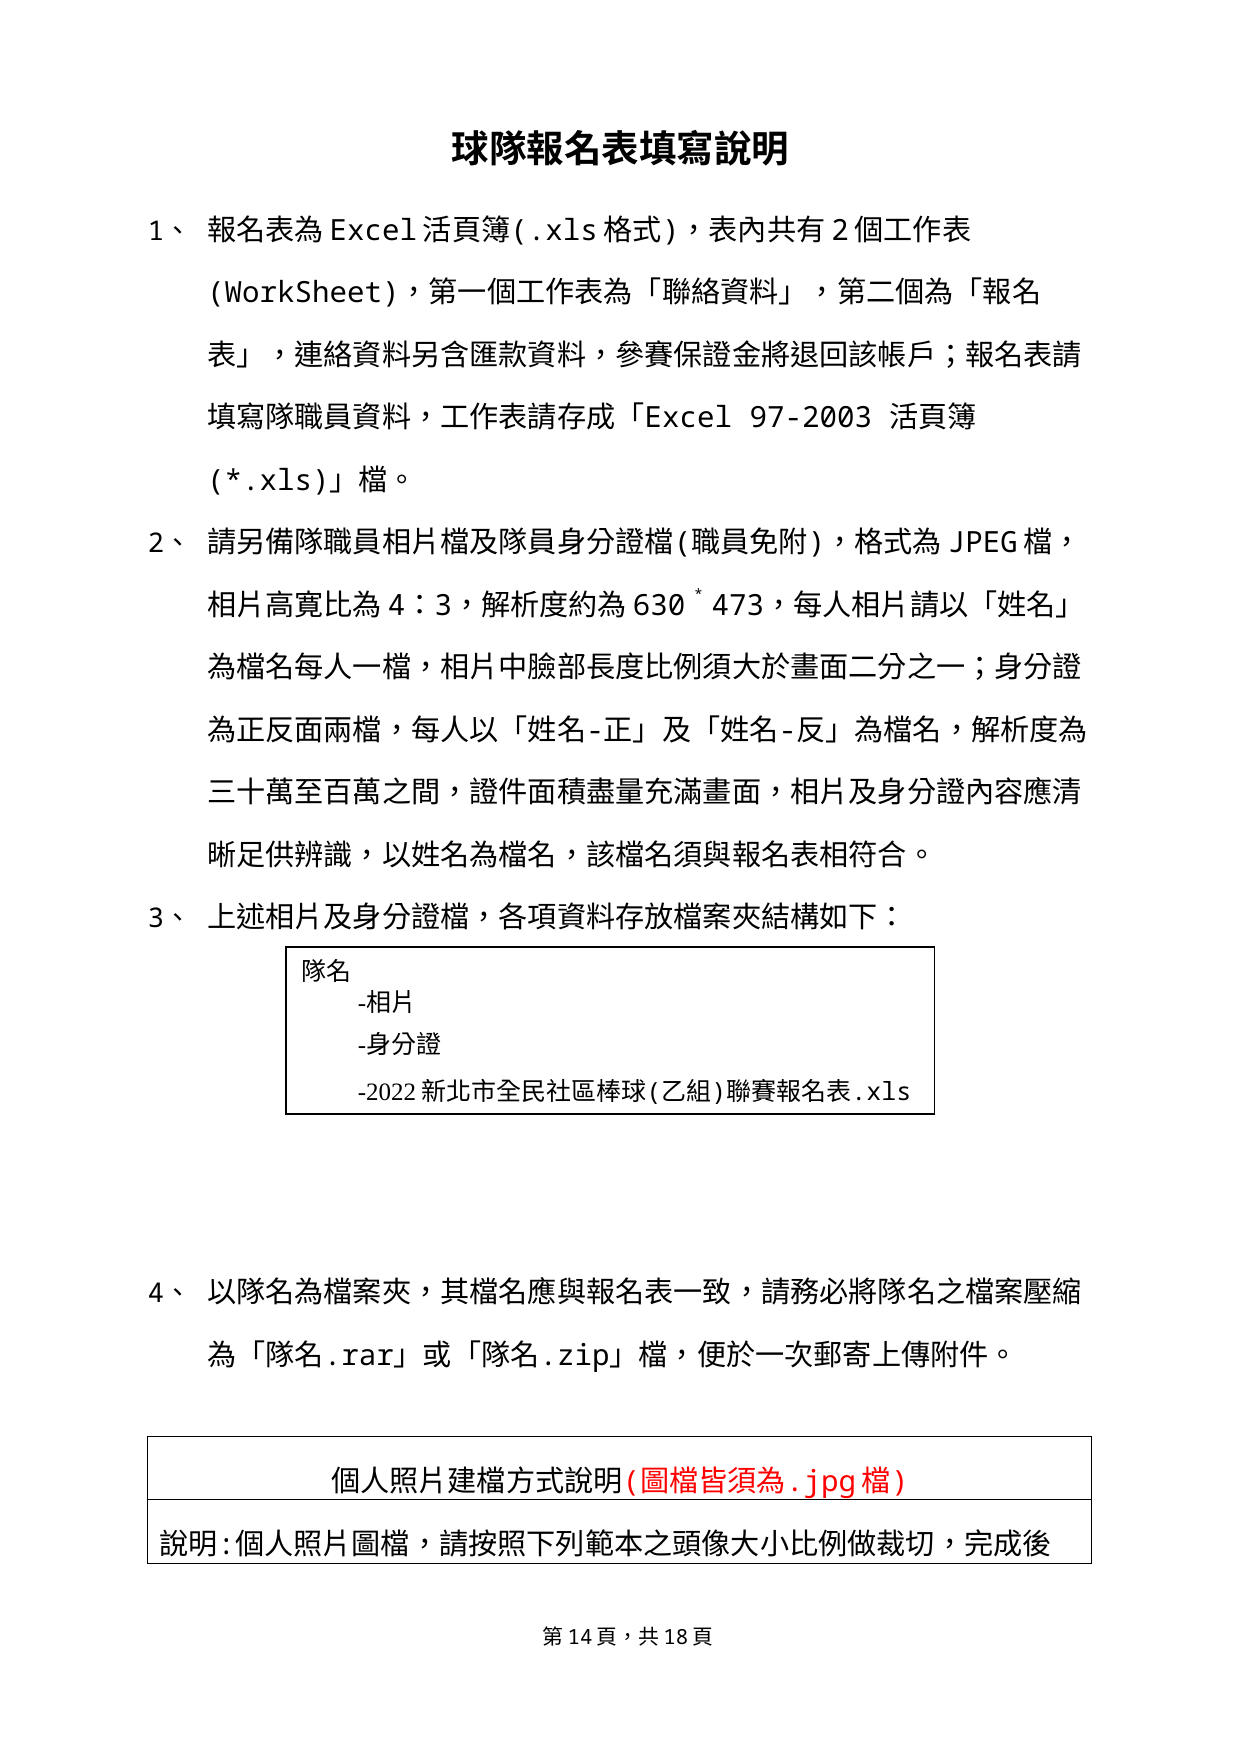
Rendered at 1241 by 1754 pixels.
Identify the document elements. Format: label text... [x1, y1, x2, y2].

list 報名表為Excel活頁簿(.xls格式)，表內共有2個工作表(WorkSheet)，第一個工作表為「聯絡資料」，第二個為「報名表」，連絡資料另含匯款資料，參賽保證金將退回該帳戶；報名表請填寫隊職員資料，工作表請存成「Excel 97-2003 活頁簿(*.xls)」檔。 [148, 186, 1092, 498]
list 上述相片及身分證檔，各項資料存放檔案夾結構如下： [148, 873, 1092, 936]
text 隊名 [301, 955, 919, 986]
text 球隊報名表填寫說明 [148, 104, 1092, 167]
list 以隊名為檔案夾，其檔名應與報名表一致，請務必將隊名之檔案壓縮為「隊名.rar」或「隊名.zip」檔，便於一次郵寄上傳附件。 [148, 1248, 1092, 1373]
table_header 個人照片建檔方式說明(圖檔皆須為.jpg檔) [148, 1437, 1091, 1499]
text -身分證 [358, 1029, 919, 1060]
text -2022新北市全民社區棒球(乙組)聯賽報名表.xls [358, 1071, 919, 1106]
list 請另備隊職員相片檔及隊員身分證檔(職員免附)，格式為JPEG檔，相片高寛比為4：3，解析度約為630 * 473，每人相片請以「姓名」為檔名每人一檔，相片中臉部長度比例須大於畫面二分之一；身分證為正反面兩檔，每人以「姓名-正」及「姓名-反」為檔名，解析度為三十萬至百萬之間，證件面積盡量充滿畫面，相片及身分證內容應清晰足供辨識，以姓名為檔名，該檔名須與報名表相符合。 [148, 498, 1092, 873]
text -相片 [358, 986, 919, 1018]
table_cell 說明:個人照片圖檔，請按照下列範本之頭像大小比例做裁切，完成後再寄發本會(生活照亦同)。 [148, 1500, 1091, 1563]
